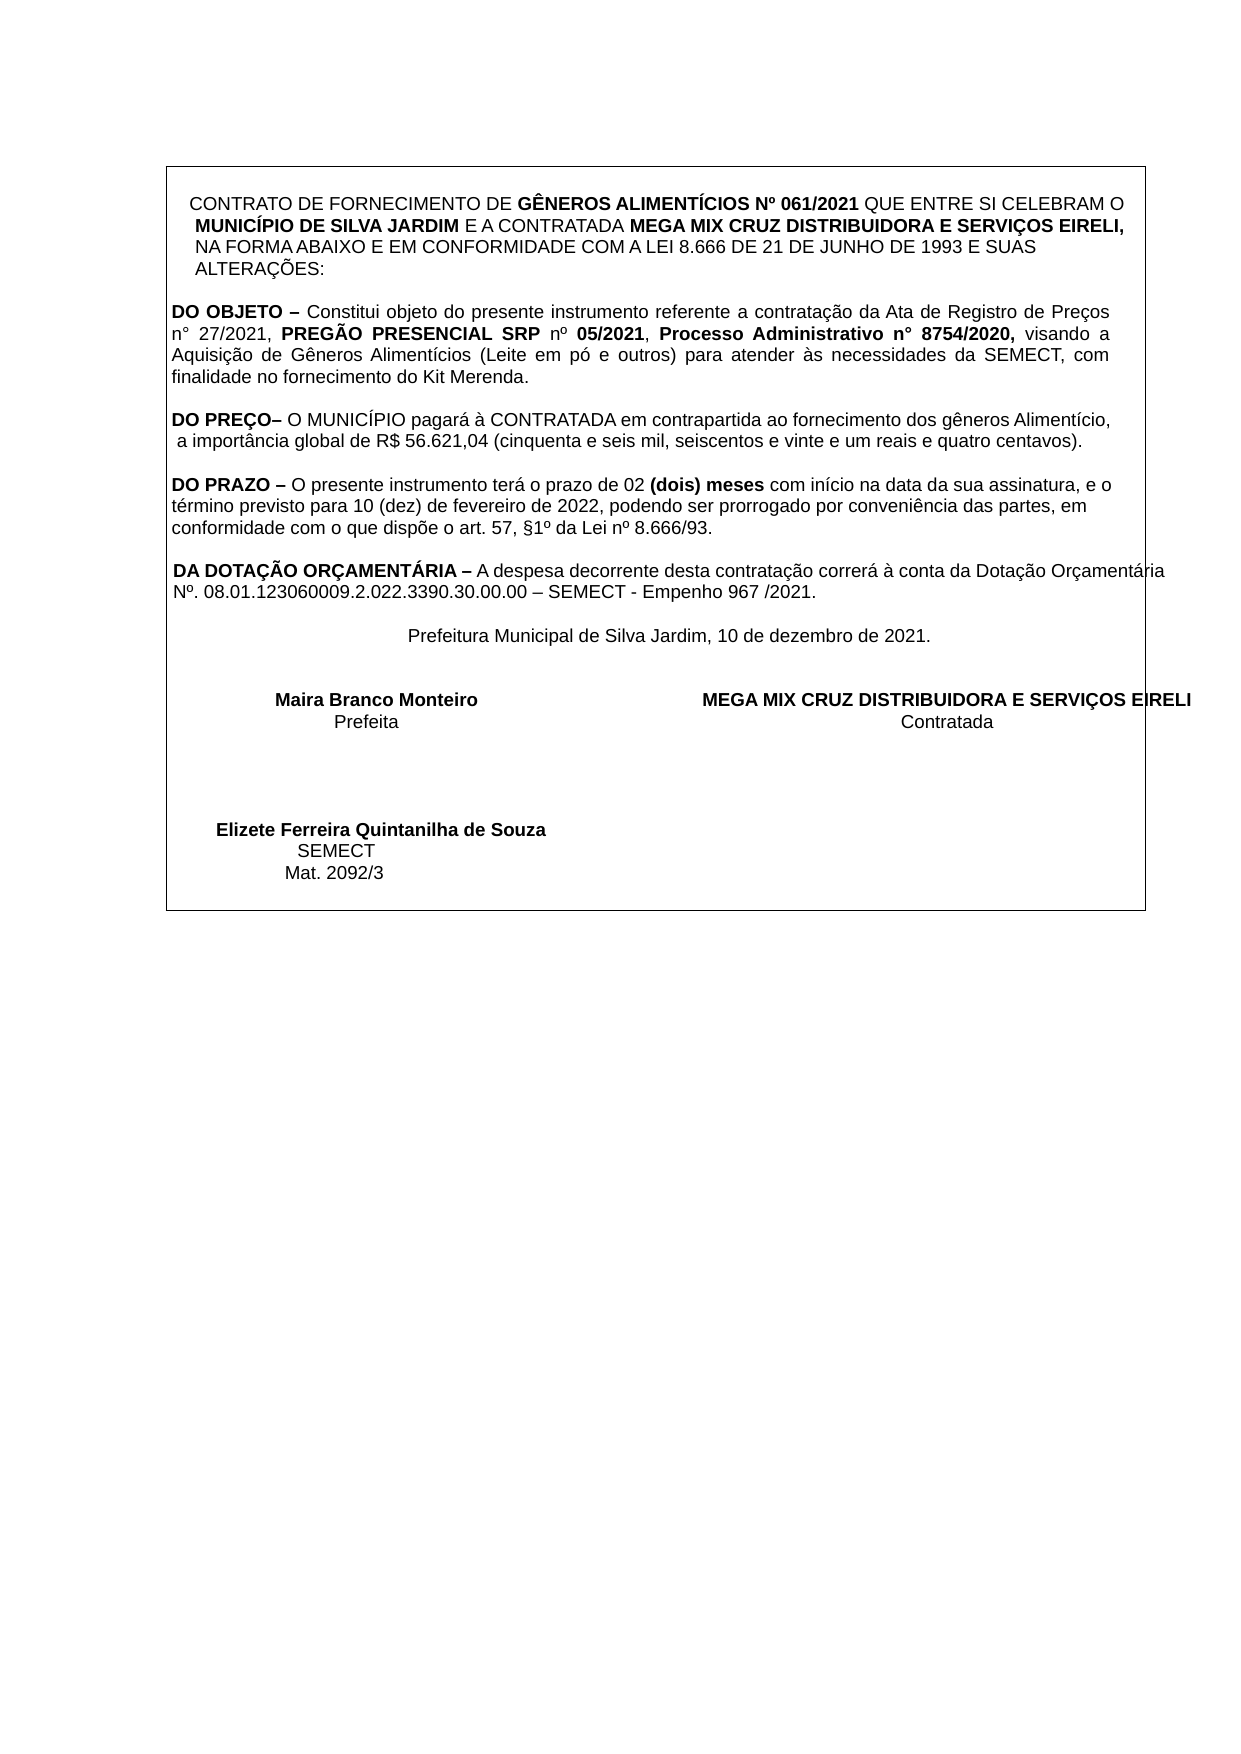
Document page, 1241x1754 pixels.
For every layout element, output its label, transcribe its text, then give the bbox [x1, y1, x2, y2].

table_header Maira Branco Monteiro Prefeita Elizete Ferreira Quintanilha de Souza SEMECT Mat. 2092/3 [180, 689, 688, 883]
table_header CONTRATO DE FORNECIMENTO DE GÊNEROS ALIMENTÍCIOS Nº 061/2021 QUE ENTRE SI CELEBRAM O MUNICÍPIO DE SILVA JARDIM E A CONTRATADA MEGA MIX CRUZ DISTRIBUIDORA E SERVIÇOS EIRELI, NA FORMA ABAIXO E EM CONFORMIDADE COM A LEI 8.666 DE 21 DE JUNHO DE 1993 E SUAS ALTERAÇÕES: DO OBJETO – Constitui objeto do presente instrumento referente a contratação da Ata de Registro de Preços n° 27/2021, PREGÃO PRESENCIAL SRP nº 05/2021, Processo Administrativo n° 8754/2020, visando a Aquisição de Gêneros Alimentícios (Leite em pó e outros) para atender às necessidades da SEMECT, com finalidade no fornecimento do Kit Merenda. DO PREÇO– O MUNICÍPIO pagará à CONTRATADA em contrapartida ao fornecimento dos gêneros Alimentício, a importância global de R$ 56.621,04 (cinquenta e seis mil, seiscentos e vinte e um reais e quatro centavos). DO PRAZO – O presente instrumento terá o prazo de 02 (dois) meses com início na data da sua assinatura, e o término previsto para 10 (dez) de fevereiro de 2022, podendo ser prorrogado por conveniência das partes, em conformidade com o que dispõe o art. 57, §1º da Lei nº 8.666/93. DA DOTAÇÃO ORÇAMENTÁRIA – A despesa decorrente desta contratação correrá à conta da Dotação Orçamentária Nº. 08.01.123060009.2.022.3390.30.00.00 – SEMECT - Empenho 967 /2021. Prefeitura Municipal de Silva Jardim, 10 de dezembro de 2021. [167, 167, 1145, 910]
table_header MEGA MIX CRUZ DISTRIBUIDORA E SERVIÇOS EIRELI Contratada [688, 689, 1145, 883]
